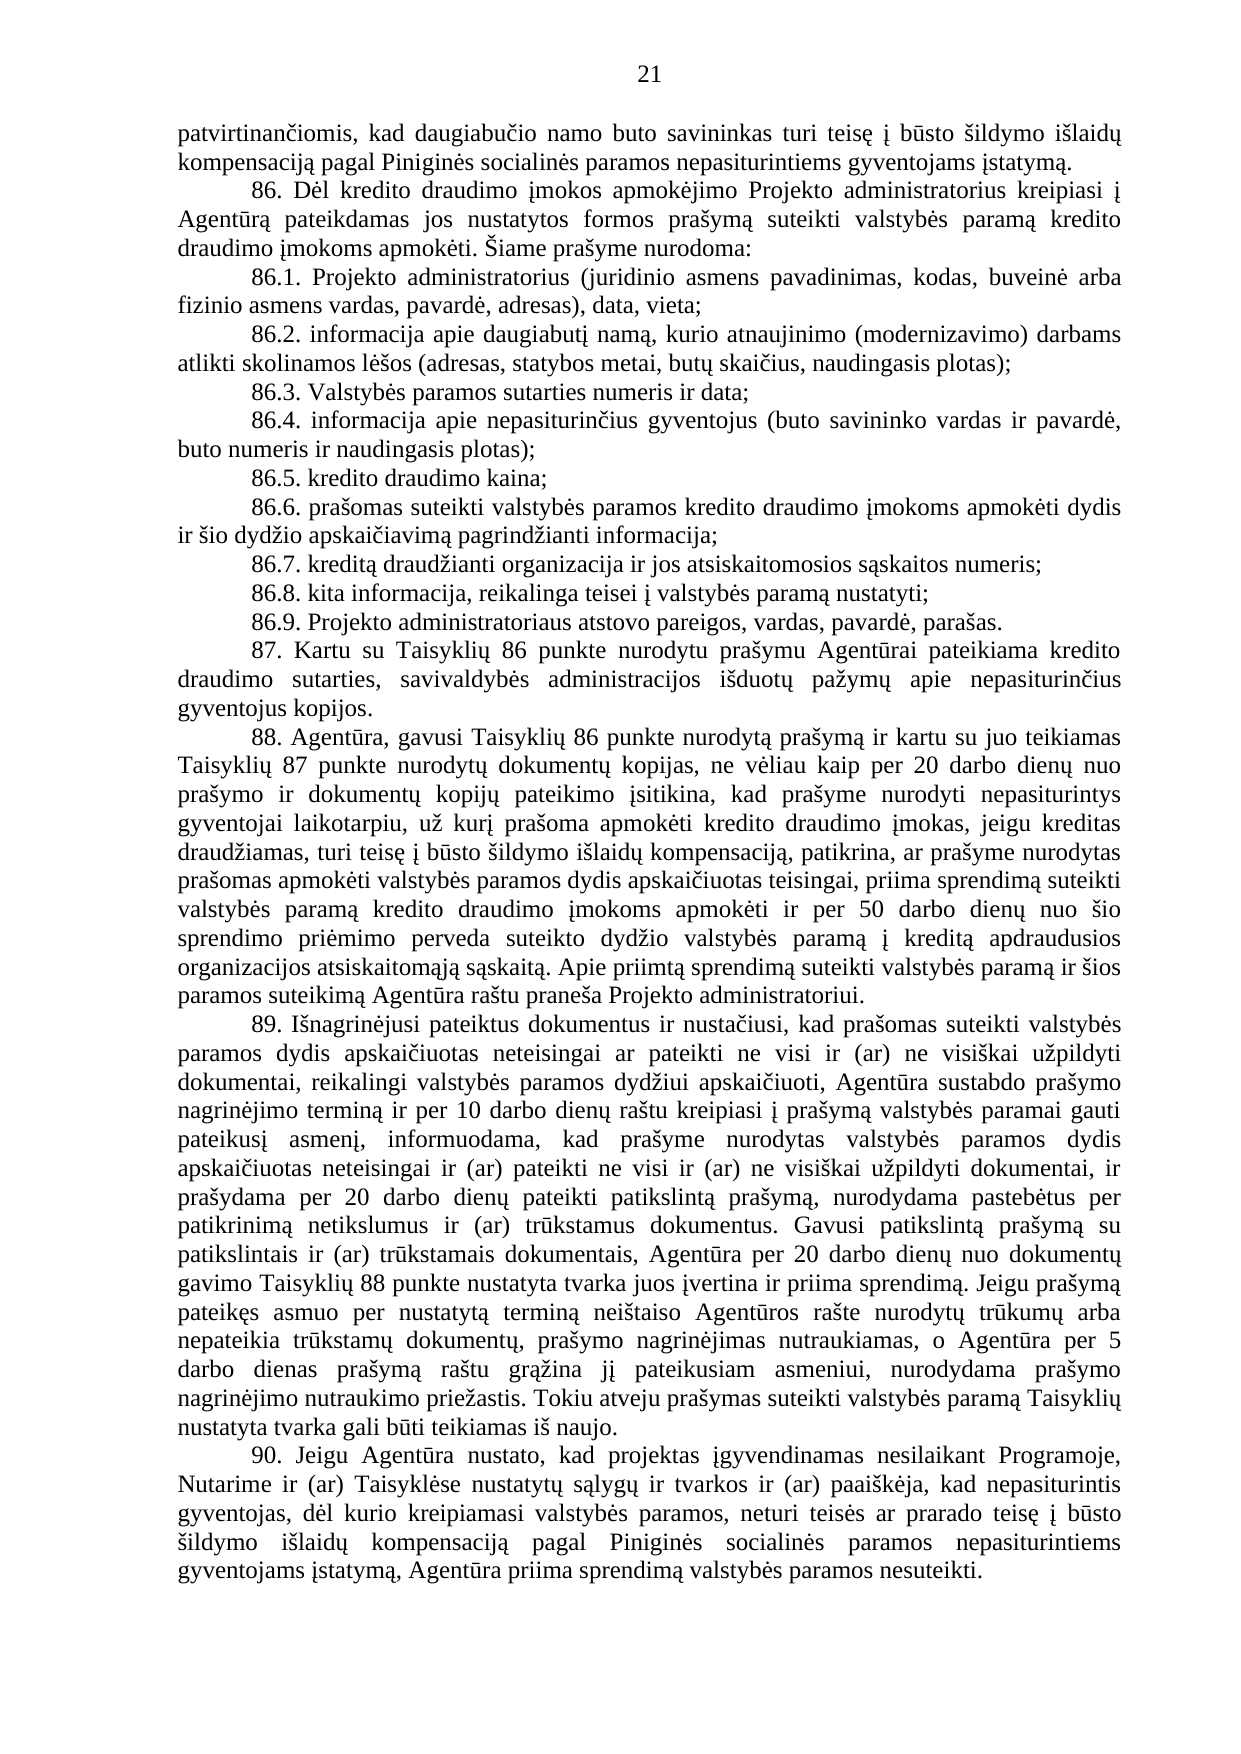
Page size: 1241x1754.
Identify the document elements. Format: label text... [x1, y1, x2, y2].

text 86.3. Valstybės paramos sutarties numeris ir data; [177, 377, 1122, 406]
text 90. Jeigu Agentūra nustato, kad projektas įgyvendinamas nesilaikant Programoje, Nutarime ir (ar) Taisyklėse nustatytų sąlygų ir tvarkos ir (ar) paaiškėja, kad nepasiturintis gyventojas, dėl kurio kreipiamasi valstybės paramos, neturi teisės ar prarado teisę į būsto šildymo išlaidų kompensaciją pagal Piniginės socialinės paramos nepasiturintiems gyventojams įstatymą, Agentūra priima sprendimą valstybės paramos nesuteikti. [177, 1441, 1122, 1584]
text 86.8. kita informacija, reikalinga teisei į valstybės paramą nustatyti; [177, 578, 1122, 607]
text 89. Išnagrinėjusi pateiktus dokumentus ir nustačiusi, kad prašomas suteikti valstybės paramos dydis apskaičiuotas neteisingai ar pateikti ne visi ir (ar) ne visiškai užpildyti dokumentai, reikalingi valstybės paramos dydžiui apskaičiuoti, Agentūra sustabdo prašymo nagrinėjimo terminą ir per 10 darbo dienų raštu kreipiasi į prašymą valstybės paramai gauti pateikusį asmenį, informuodama, kad prašyme nurodytas valstybės paramos dydis apskaičiuotas neteisingai ir (ar) pateikti ne visi ir (ar) ne visiškai užpildyti dokumentai, ir prašydama per 20 darbo dienų pateikti patikslintą prašymą, nurodydama pastebėtus per patikrinimą netikslumus ir (ar) trūkstamus dokumentus. Gavusi patikslintą prašymą su patikslintais ir (ar) trūkstamais dokumentais, Agentūra per 20 darbo dienų nuo dokumentų gavimo Taisyklių 88 punkte nustatyta tvarka juos įvertina ir priima sprendimą. Jeigu prašymą pateikęs asmuo per nustatytą terminą neištaiso Agentūros rašte nurodytų trūkumų arba nepateikia trūkstamų dokumentų, prašymo nagrinėjimas nutraukiamas, o Agentūra per 5 darbo dienas prašymą raštu grąžina jį pateikusiam asmeniui, nurodydama prašymo nagrinėjimo nutraukimo priežastis. Tokiu atveju prašymas suteikti valstybės paramą Taisyklių nustatyta tvarka gali būti teikiamas iš naujo. [177, 1009, 1122, 1441]
text 86.1. Projekto administratorius (juridinio asmens pavadinimas, kodas, buveinė arba fizinio asmens vardas, pavardė, adresas), data, vieta; [177, 262, 1122, 319]
text 88. Agentūra, gavusi Taisyklių 86 punkte nurodytą prašymą ir kartu su juo teikiamas Taisyklių 87 punkte nurodytų dokumentų kopijas, ne vėliau kaip per 20 darbo dienų nuo prašymo ir dokumentų kopijų pateikimo įsitikina, kad prašyme nurodyti nepasiturintys gyventojai laikotarpiu, už kurį prašoma apmokėti kredito draudimo įmokas, jeigu kreditas draudžiamas, turi teisę į būsto šildymo išlaidų kompensaciją, patikrina, ar prašyme nurodytas prašomas apmokėti valstybės paramos dydis apskaičiuotas teisingai, priima sprendimą suteikti valstybės paramą kredito draudimo įmokoms apmokėti ir per 50 darbo dienų nuo šio sprendimo priėmimo perveda suteikto dydžio valstybės paramą į kreditą apdraudusios organizacijos atsiskaitomąją sąskaitą. Apie priimtą sprendimą suteikti valstybės paramą ir šios paramos suteikimą Agentūra raštu praneša Projekto administratoriui. [177, 722, 1122, 1009]
text 87. Kartu su Taisyklių 86 punkte nurodytu prašymu Agentūrai pateikiama kredito draudimo sutarties, savivaldybės administracijos išduotų pažymų apie nepasiturinčius gyventojus kopijos. [177, 636, 1122, 722]
text 86.2. informacija apie daugiabutį namą, kurio atnaujinimo (modernizavimo) darbams atlikti skolinamos lėšos (adresas, statybos metai, butų skaičius, naudingasis plotas); [177, 319, 1122, 377]
text 86.9. Projekto administratoriaus atstovo pareigos, vardas, pavardė, parašas. [177, 607, 1122, 636]
text patvirtinančiomis, kad daugiabučio namo buto savininkas turi teisę į būsto šildymo išlaidų kompensaciją pagal Piniginės socialinės paramos nepasiturintiems gyventojams įstatymą. [177, 118, 1122, 176]
text 86.7. kreditą draudžianti organizacija ir jos atsiskaitomosios sąskaitos numeris; [177, 549, 1122, 578]
text 86.4. informacija apie nepasiturinčius gyventojus (buto savininko vardas ir pavardė, buto numeris ir naudingasis plotas); [177, 406, 1122, 463]
text 86.6. prašomas suteikti valstybės paramos kredito draudimo įmokoms apmokėti dydis ir šio dydžio apskaičiavimą pagrindžianti informacija; [177, 492, 1122, 549]
text 86.5. kredito draudimo kaina; [177, 463, 1122, 492]
text 86. Dėl kredito draudimo įmokos apmokėjimo Projekto administratorius kreipiasi į Agentūrą pateikdamas jos nustatytos formos prašymą suteikti valstybės paramą kredito draudimo įmokoms apmokėti. Šiame prašyme nurodoma: [177, 176, 1122, 262]
